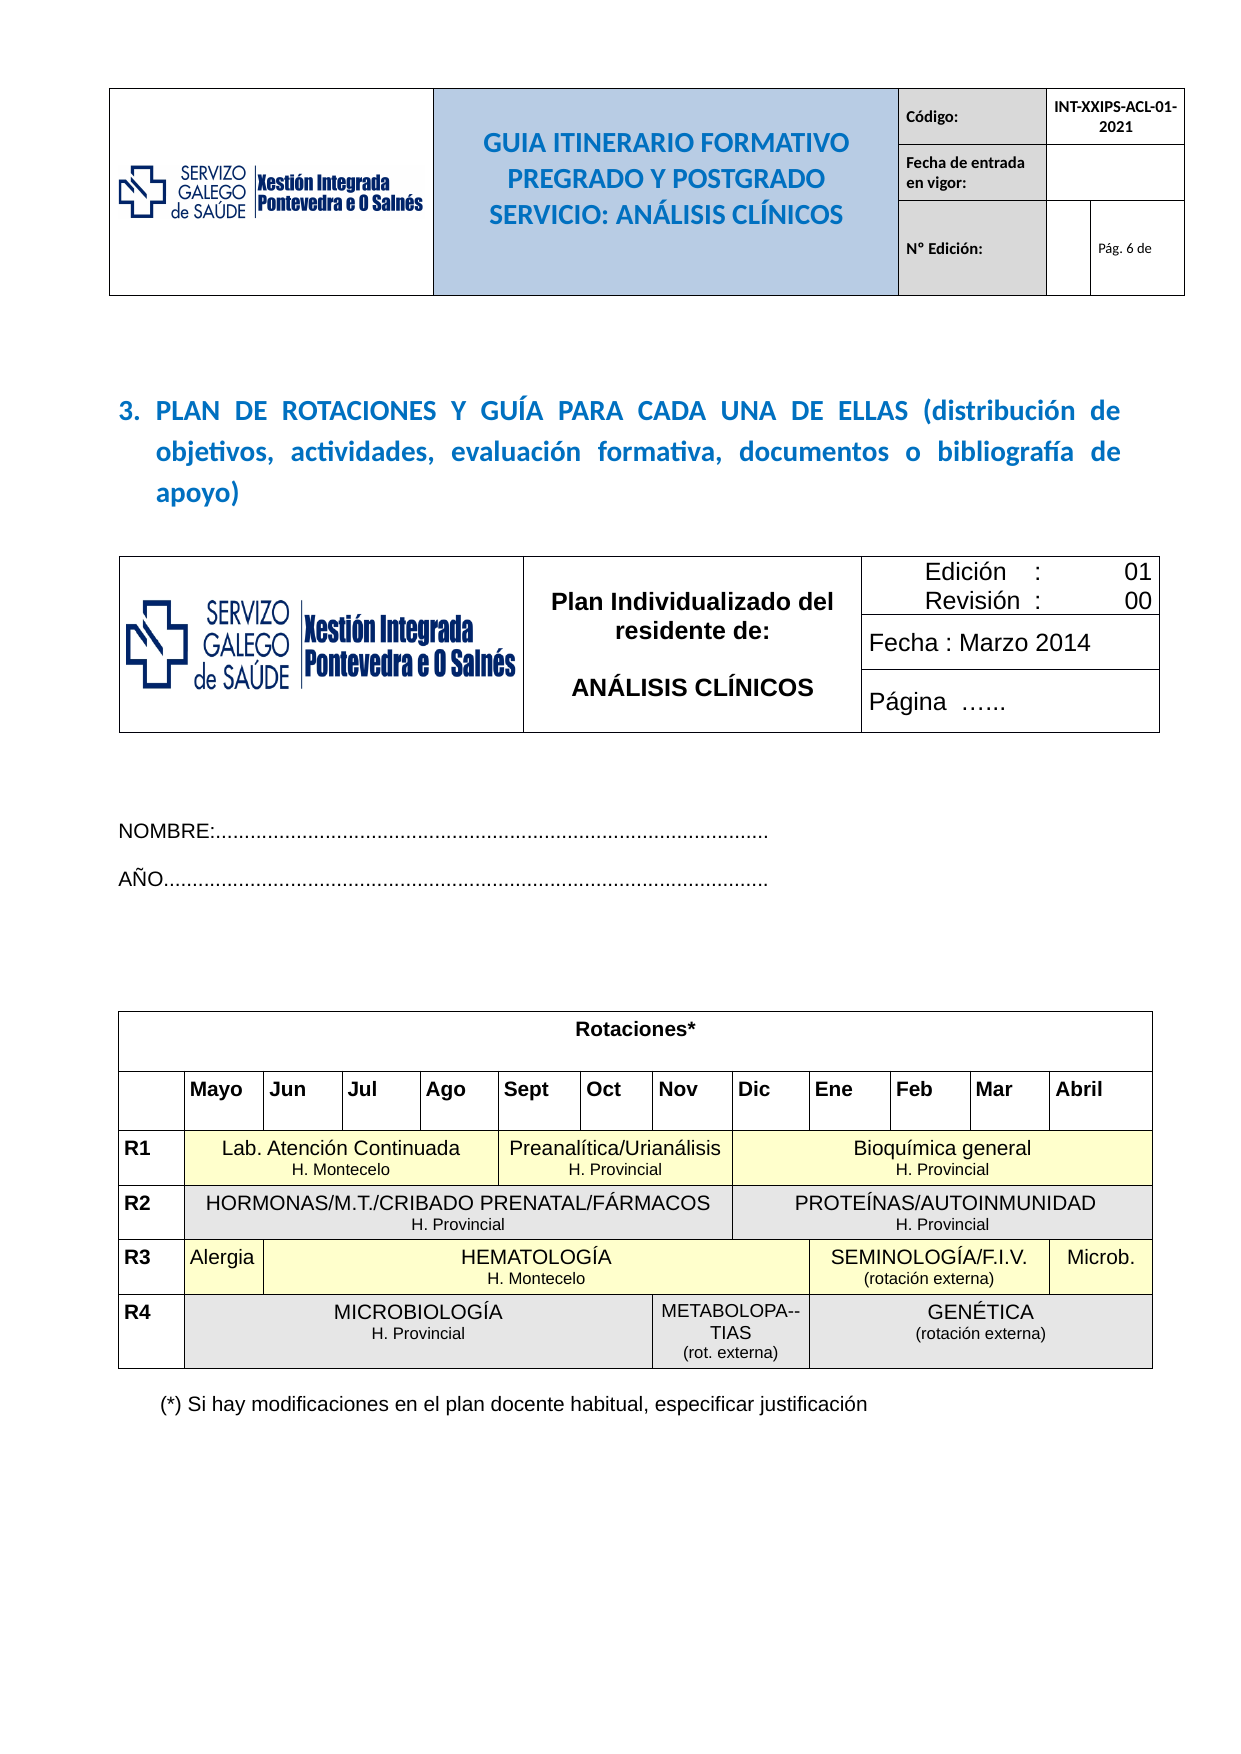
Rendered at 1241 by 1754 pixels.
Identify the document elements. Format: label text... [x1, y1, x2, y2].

table_cell Jun [264, 1072, 342, 1130]
table_cell Abril [1050, 1072, 1152, 1130]
picture [118, 165, 425, 219]
table_cell Alergia [185, 1240, 263, 1294]
table_cell MICROBIOLOGÍA H. Provincial [185, 1295, 652, 1368]
table_cell GENÉTICA (rotación externa) [810, 1295, 1152, 1368]
text AÑO......................................................................................................... [118, 867, 1122, 891]
table_cell [119, 1072, 184, 1130]
table_cell Bioquímica general H. Provincial [733, 1131, 1152, 1185]
table_cell Ago [421, 1072, 498, 1130]
table_cell Ene [810, 1072, 890, 1130]
table_cell Dic [733, 1072, 809, 1130]
table_cell SEMINOLOGÍA/F.I.V. (rotación externa) [810, 1240, 1049, 1294]
table_header Rotaciones* [119, 1012, 1152, 1071]
table_cell HEMATOLOGÍA H. Montecelo [264, 1240, 809, 1294]
table_cell R3 [119, 1240, 184, 1294]
table_cell Jul [343, 1072, 420, 1130]
text (*) Si hay modificaciones en el plan docente habitual, especificar justificación [118, 1392, 1122, 1416]
table_cell Nov [653, 1072, 732, 1130]
table_cell HORMONAS/M.T./CRIBADO PRENATAL/FÁRMACOS H. Provincial [185, 1186, 732, 1239]
table_cell Feb [891, 1072, 970, 1130]
table_cell Mar [971, 1072, 1049, 1130]
table_cell Oct [581, 1072, 652, 1130]
table_cell Página …... [862, 670, 1159, 732]
table_cell R1 [119, 1131, 184, 1185]
table_cell R2 [119, 1186, 184, 1239]
table_cell Sept [499, 1072, 580, 1130]
list PLAN DE ROTACIONES Y GUÍA PARA CADA UNA DE ELLAS (distribución de objetivos, actividades, evaluación formativa, documentos o bibliografía de apoyo) [118, 392, 1122, 509]
table_cell PROTEÍNAS/AUTOINMUNIDAD H. Provincial [733, 1186, 1152, 1239]
table_header Plan Individualizado del residente de: ANÁLISIS CLÍNICOS [524, 557, 861, 732]
table_cell R4 [119, 1295, 184, 1368]
table_cell METABOLOPA--TIAS (rot. externa) [653, 1295, 809, 1368]
table_header Edición : 01 Revisión : 00 [862, 557, 1159, 614]
table_cell Microb. [1050, 1240, 1152, 1294]
table_cell Mayo [185, 1072, 263, 1130]
table_header [120, 557, 523, 732]
text NOMBRE:................................................................................................ [118, 819, 1122, 843]
table_cell Fecha : Marzo 2014 [862, 615, 1159, 669]
picture [126, 599, 518, 690]
table_cell Preanalítica/Urianálisis H. Provincial [499, 1131, 732, 1185]
table_cell Lab. Atención Continuada H. Montecelo [185, 1131, 498, 1185]
